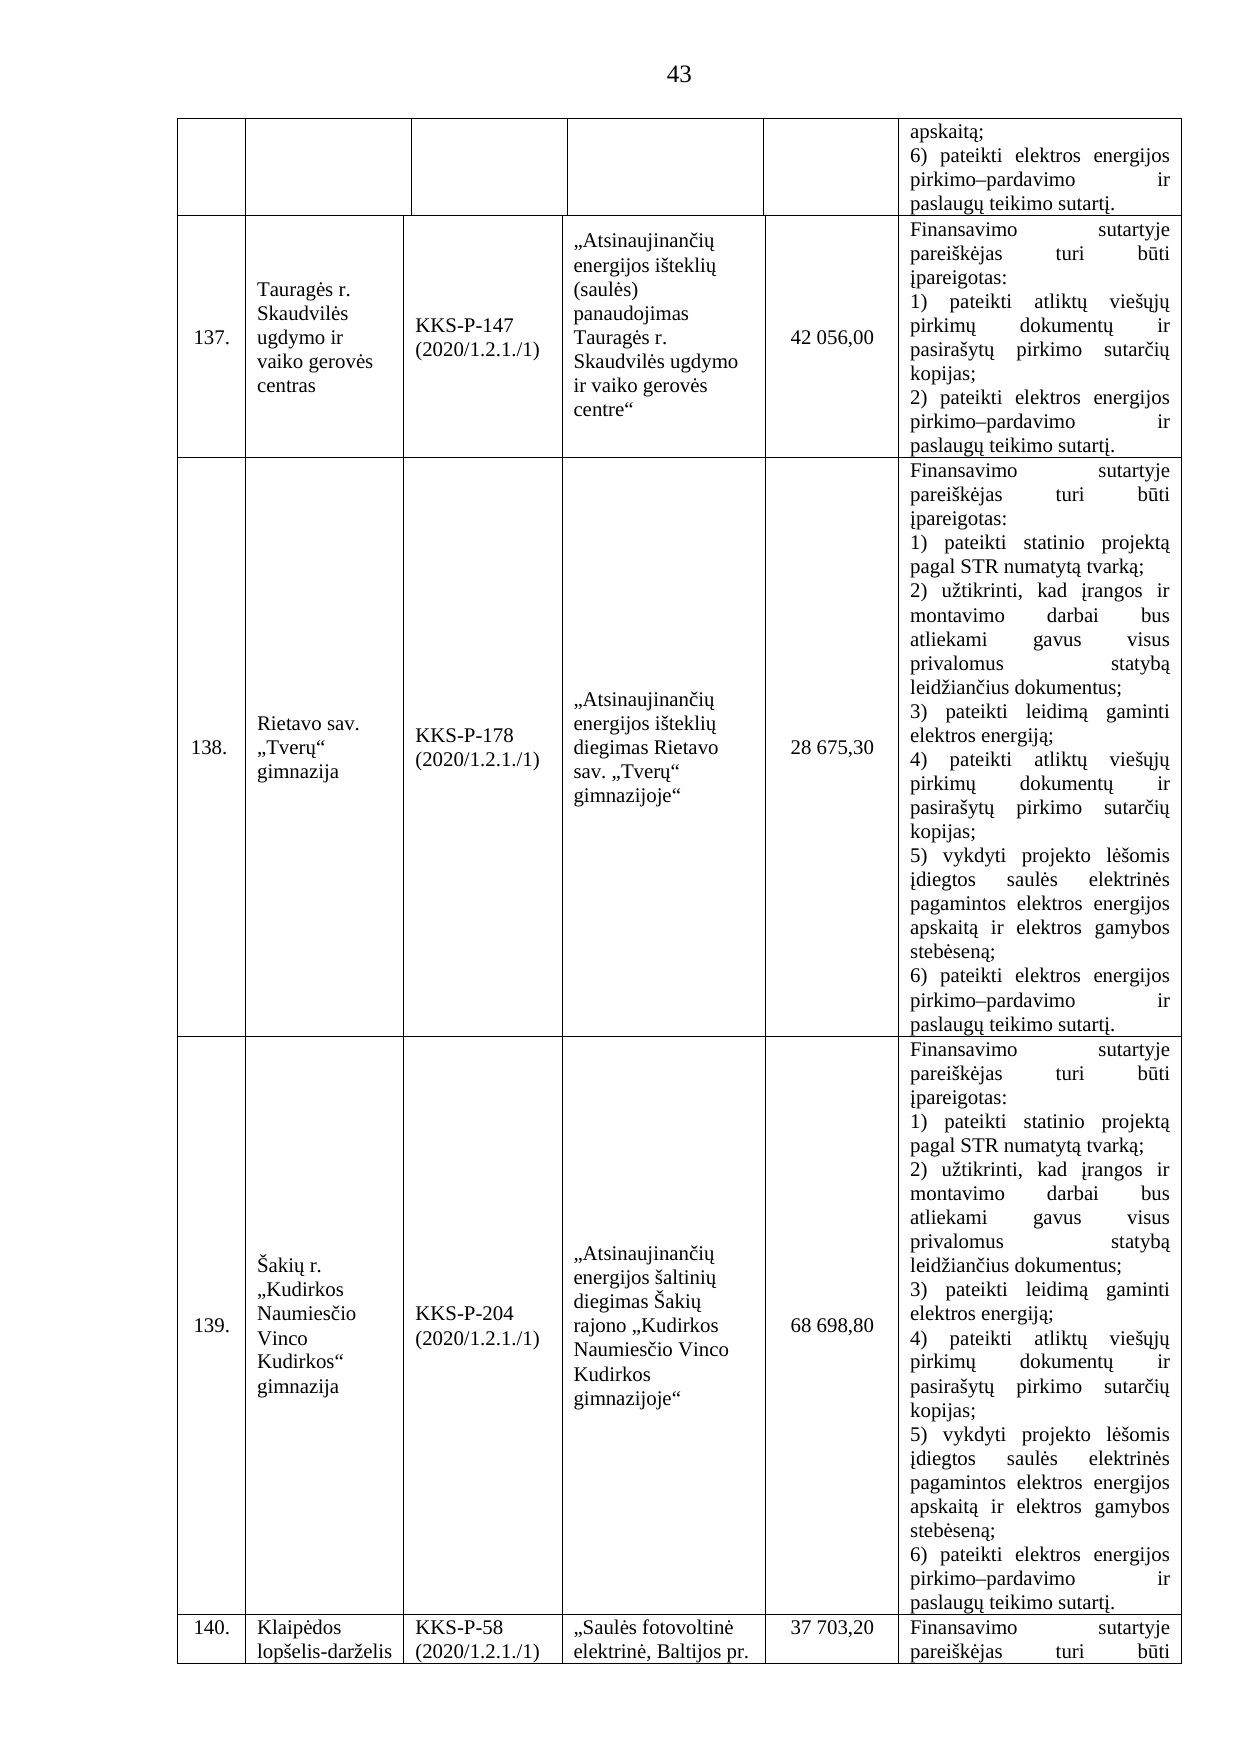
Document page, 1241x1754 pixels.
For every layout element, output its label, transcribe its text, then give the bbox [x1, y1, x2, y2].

table_cell [178, 119, 245, 215]
table_cell 28 675,30 [766, 458, 898, 1036]
table_cell Rietavo sav. „Tverų“ gimnazija [246, 458, 403, 1036]
table_cell KKS-P-147 (2020/1.2.1./1) [404, 216, 562, 457]
table_cell 137. [178, 216, 245, 457]
table_cell „Saulės fotovoltinė elektrinė, Baltijos pr. [563, 1615, 765, 1663]
table_cell 139. [178, 1037, 245, 1614]
table_cell KKS-P-204 (2020/1.2.1./1) [404, 1037, 562, 1614]
table_cell 42 056,00 [766, 216, 898, 457]
table_cell Finansavimo sutartyje pareiškėjas turi būti įpareigotas: 1) pateikti statinio projektą pagal STR numatytą tvarką; 2) užtikrinti, kad įrangos ir montavimo darbai bus atliekami gavus visus privalomus statybą leidžiančius dokumentus; 3) pateikti leidimą gaminti elektros energiją; 4) pateikti atliktų viešųjų pirkimų dokumentų ir pasirašytų pirkimo sutarčių kopijas; 5) vykdyti projekto lėšomis įdiegtos saulės elektrinės pagamintos elektros energijos apskaitą ir elektros gamybos stebėseną; 6) pateikti elektros energijos pirkimo–pardavimo ir paslaugų teikimo sutartį. [899, 458, 1181, 1036]
table_cell „Atsinaujinančių energijos išteklių (saulės) panaudojimas Tauragės r. Skaudvilės ugdymo ir vaiko gerovės centre“ [563, 216, 765, 457]
table_cell „Atsinaujinančių energijos išteklių diegimas Rietavo sav. „Tverų“ gimnazijoje“ [563, 458, 765, 1036]
table_cell Tauragės r. Skaudvilės ugdymo ir vaiko gerovės centras [246, 216, 403, 457]
table_cell Klaipėdos lopšelis-darželis [246, 1615, 403, 1663]
table_cell 140. [178, 1615, 245, 1663]
table_cell „Atsinaujinančių energijos šaltinių diegimas Šakių rajono „Kudirkos Naumiesčio Vinco Kudirkos gimnazijoje“ [563, 1037, 765, 1614]
table_cell Finansavimo sutartyje pareiškėjas turi būti įpareigotas: 1) pateikti atliktų viešųjų pirkimų dokumentų ir pasirašytų pirkimo sutarčių kopijas; 2) pateikti elektros energijos pirkimo–pardavimo ir paslaugų teikimo sutartį. [899, 216, 1181, 457]
table_cell apskaitą; 6) pateikti elektros energijos pirkimo–pardavimo ir paslaugų teikimo sutartį. [899, 119, 1181, 215]
table_cell [764, 119, 898, 215]
table_cell [568, 119, 763, 215]
table_cell Šakių r. „Kudirkos Naumiesčio Vinco Kudirkos“ gimnazija [246, 1037, 403, 1614]
table_cell [246, 119, 411, 215]
table_cell KKS-P-58 (2020/1.2.1./1) [404, 1615, 562, 1663]
table_cell KKS-P-178 (2020/1.2.1./1) [404, 458, 562, 1036]
table_cell [412, 119, 567, 215]
table_cell Finansavimo sutartyje pareiškėjas turi būti [899, 1615, 1181, 1663]
table_cell 138. [178, 458, 245, 1036]
table_cell 68 698,80 [766, 1037, 898, 1614]
table_cell Finansavimo sutartyje pareiškėjas turi būti įpareigotas: 1) pateikti statinio projektą pagal STR numatytą tvarką; 2) užtikrinti, kad įrangos ir montavimo darbai bus atliekami gavus visus privalomus statybą leidžiančius dokumentus; 3) pateikti leidimą gaminti elektros energiją; 4) pateikti atliktų viešųjų pirkimų dokumentų ir pasirašytų pirkimo sutarčių kopijas; 5) vykdyti projekto lėšomis įdiegtos saulės elektrinės pagamintos elektros energijos apskaitą ir elektros gamybos stebėseną; 6) pateikti elektros energijos pirkimo–pardavimo ir paslaugų teikimo sutartį. [899, 1037, 1181, 1614]
table_cell 37 703,20 [766, 1615, 898, 1663]
